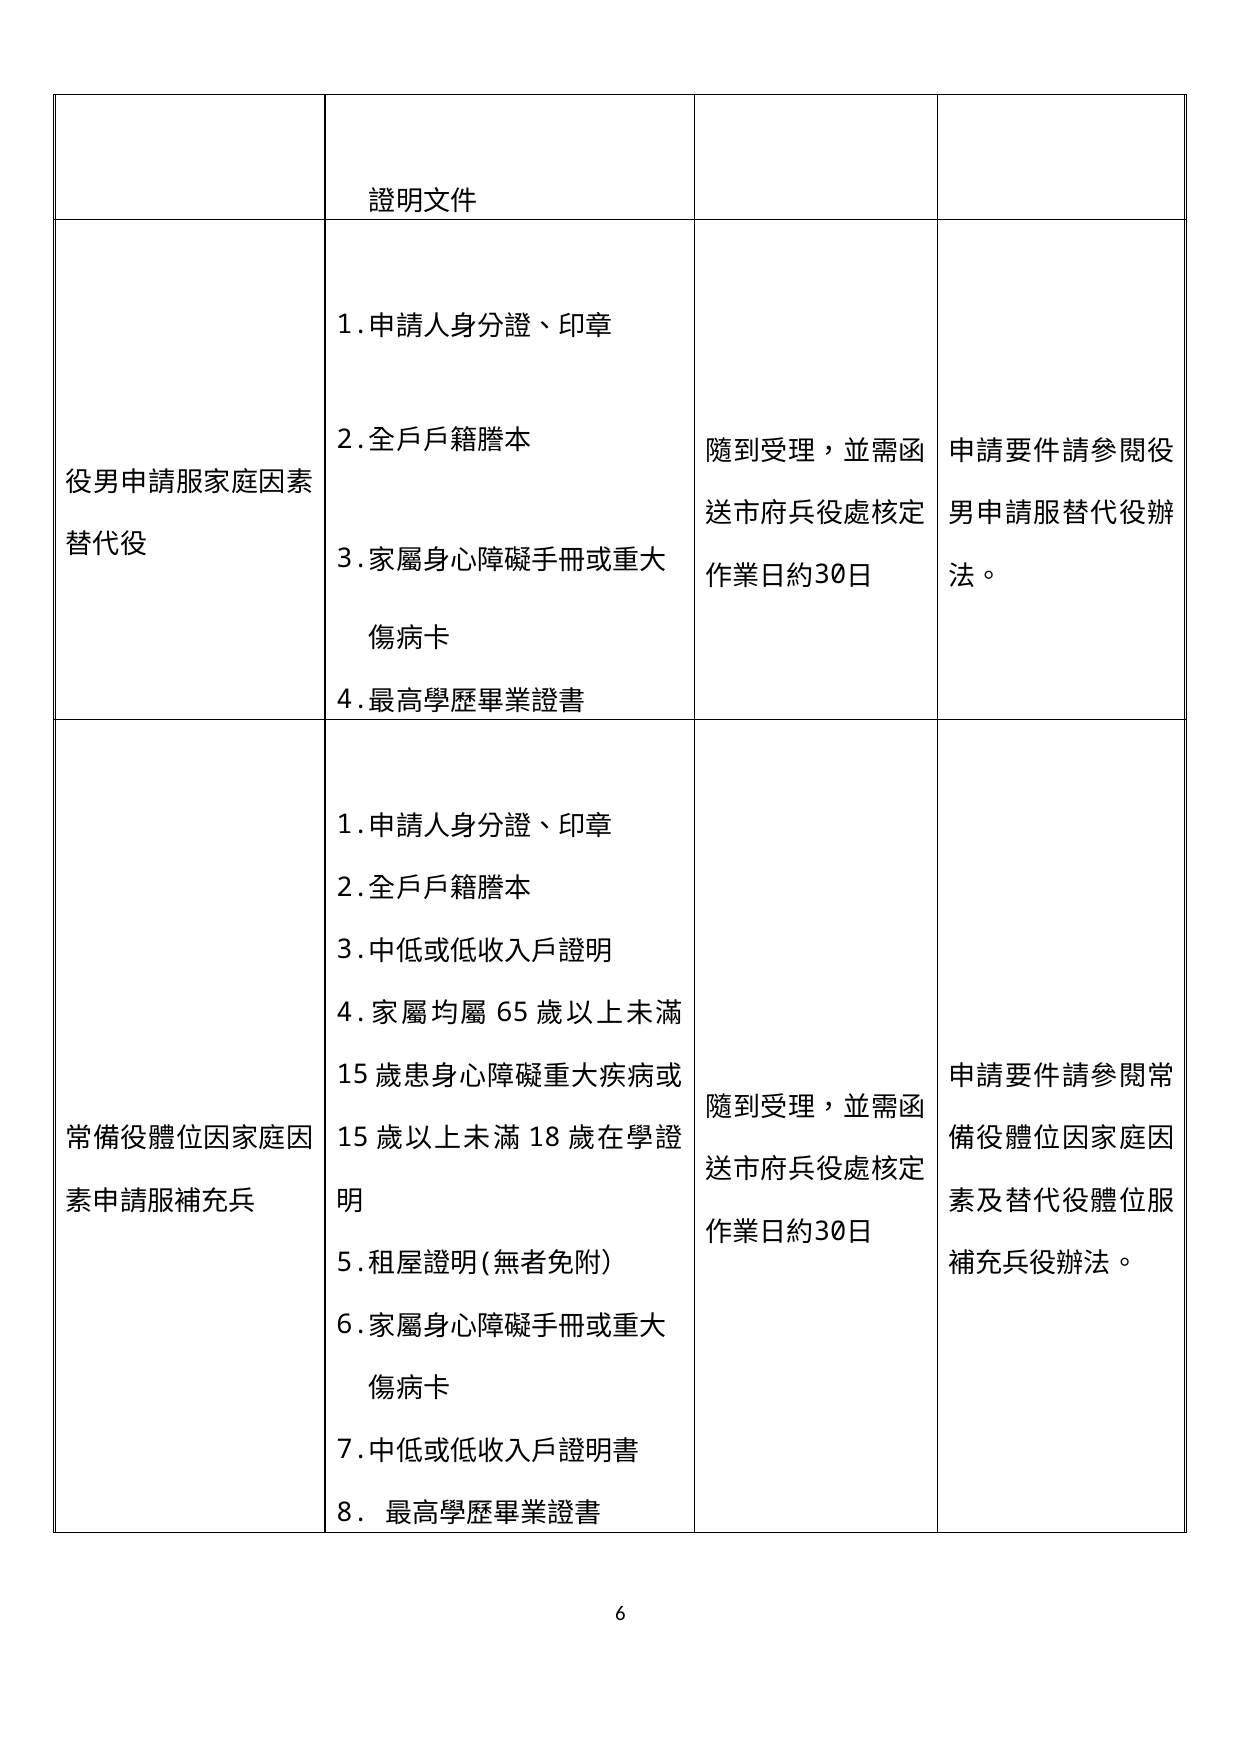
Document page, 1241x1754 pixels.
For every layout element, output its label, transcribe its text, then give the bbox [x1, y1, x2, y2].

table_cell 申請要件請參閱役男申請服替代役辦法。 [938, 220, 1184, 719]
table_cell 證明文件 [326, 95, 694, 219]
table_cell 隨到受理，並需函送市府兵役處核定作業日約30日 [695, 220, 937, 719]
table_cell 1.申請人身分證、印章 2.全戶戶籍謄本 3.中低或低收入戶證明 4.家屬均屬65歲以上未滿15歲患身心障礙重大疾病或15歲以上未滿18歲在學證明 5.租屋證明(無者免附） 6.家屬身心障礙手冊或重大 傷病卡 7.中低或低收入戶證明書 8. 最高學歷畢業證書 [326, 720, 694, 1532]
table_cell 1.申請人身分證、印章 2.全戶戶籍謄本 3.家屬身心障礙手冊或重大 傷病卡 4.最高學歷畢業證書 [326, 220, 694, 719]
table_cell [695, 95, 937, 219]
table_cell 常備役體位因家庭因素申請服補充兵 [56, 720, 324, 1532]
table_cell [56, 95, 324, 219]
table_cell 申請要件請參閱常備役體位因家庭因素及替代役體位服補充兵役辦法。 [938, 720, 1184, 1532]
table_cell [938, 95, 1184, 219]
table_cell 役男申請服家庭因素替代役 [56, 220, 324, 719]
table_cell 隨到受理，並需函送市府兵役處核定作業日約30日 [695, 720, 937, 1532]
